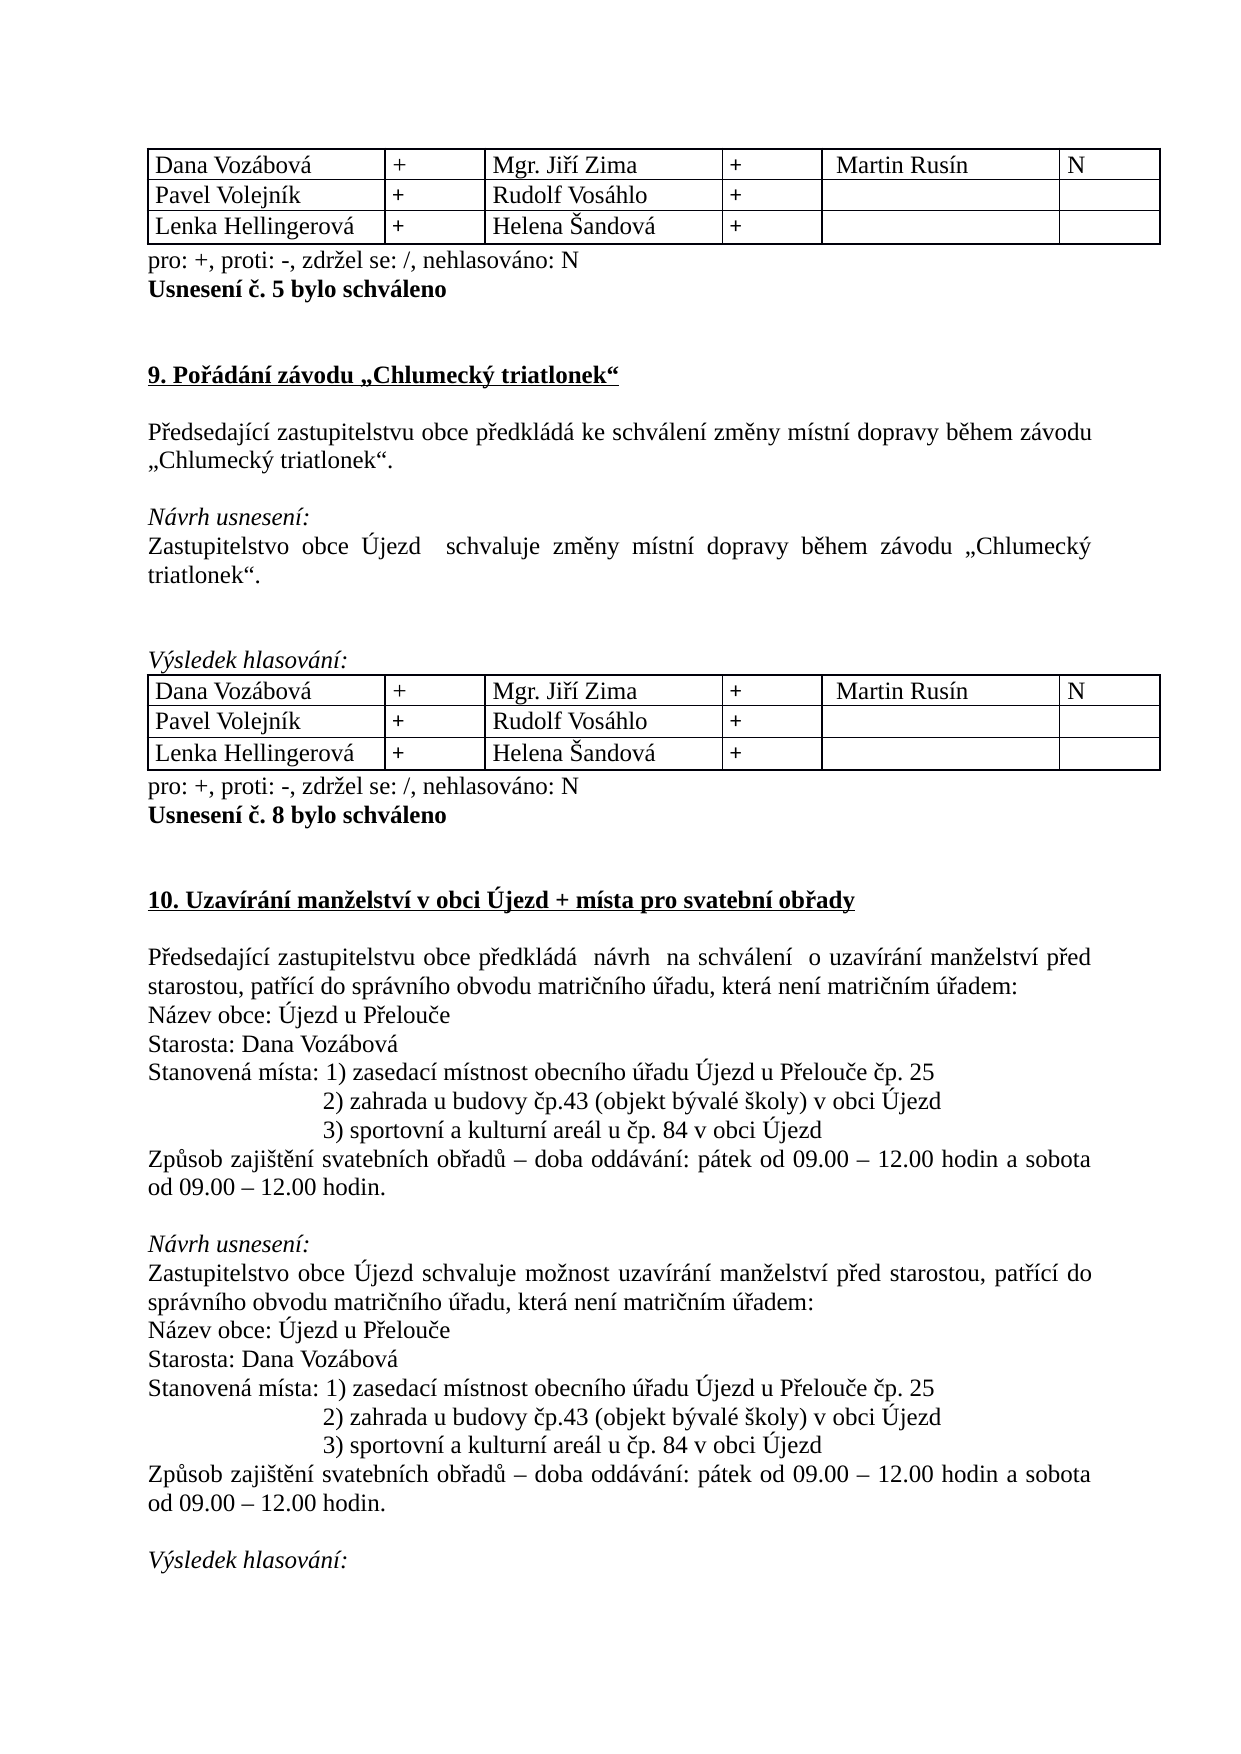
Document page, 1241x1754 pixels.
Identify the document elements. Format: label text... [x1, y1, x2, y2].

text Starosta: Dana Vozábová [148, 1029, 1093, 1057]
text Výsledek hlasování: [148, 645, 1093, 674]
text 3) sportovní a kulturní areál u čp. 84 v obci Újezd [148, 1431, 1093, 1459]
table_cell [1060, 211, 1159, 243]
text Způsob zajištění svatebních obřadů – doba oddávání: pátek od 09.00 – 12.00 hodin a sobota od 09.00 – 12.00 hodin. [148, 1459, 1093, 1517]
table_header Martin Rusín [823, 150, 1059, 179]
table_header N [1060, 150, 1159, 179]
table_header + [723, 676, 821, 705]
table_header Mgr. Jiří Zima [486, 150, 722, 179]
table_cell [1060, 738, 1159, 769]
text Návrh usnesení: [148, 502, 1093, 531]
table_cell Rudolf Vosáhlo [486, 706, 722, 737]
table_cell [823, 738, 1059, 769]
table_header N [1060, 676, 1159, 705]
text Usnesení č. 5 bylo schváleno [148, 274, 1093, 302]
table_header Mgr. Jiří Zima [486, 676, 722, 705]
text Výsledek hlasování: [148, 1546, 1093, 1574]
text 3) sportovní a kulturní areál u čp. 84 v obci Újezd [148, 1115, 1093, 1144]
table_cell + [723, 211, 821, 243]
text 2) zahrada u budovy čp.43 (objekt bývalé školy) v obci Újezd [148, 1402, 1093, 1431]
table_header + [386, 150, 484, 179]
table_cell Helena Šandová [486, 738, 722, 769]
table_cell Lenka Hellingerová [149, 211, 384, 243]
table_cell + [386, 738, 484, 769]
table_header Martin Rusín [823, 676, 1059, 705]
table_header Dana Vozábová [149, 150, 384, 179]
table_cell [1060, 706, 1159, 737]
text Starosta: Dana Vozábová [148, 1344, 1093, 1373]
table_cell [823, 706, 1059, 737]
table_cell [823, 180, 1059, 210]
text Stanovená místa: 1) zasedací místnost obecního úřadu Újezd u Přelouče čp. 25 [148, 1057, 1093, 1086]
text Předsedající zastupitelstvu obce předkládá návrh na schválení o uzavírání manželství před starostou, patřící do správního obvodu matričního úřadu, která není matričním úřadem: [148, 942, 1093, 1000]
text pro: +, proti: -, zdržel se: /, nehlasováno: N [148, 245, 1093, 274]
text 9. Pořádání závodu „Chlumecký triatlonek“ [148, 360, 1093, 389]
table_cell Pavel Volejník [149, 180, 384, 210]
table_header + [386, 676, 484, 705]
table_cell Pavel Volejník [149, 706, 384, 737]
text 2) zahrada u budovy čp.43 (objekt bývalé školy) v obci Újezd [148, 1086, 1093, 1115]
table_header + [723, 150, 821, 179]
text Název obce: Újezd u Přelouče [148, 1316, 1093, 1344]
table_cell + [386, 180, 484, 210]
table_cell Rudolf Vosáhlo [486, 180, 722, 210]
table_cell Helena Šandová [486, 211, 722, 243]
text Předsedající zastupitelstvu obce předkládá ke schválení změny místní dopravy během závodu „Chlumecký triatlonek“. [148, 417, 1093, 474]
table_header Dana Vozábová [149, 676, 384, 705]
text Návrh usnesení: [148, 1229, 1093, 1258]
text Stanovená místa: 1) zasedací místnost obecního úřadu Újezd u Přelouče čp. 25 [148, 1373, 1093, 1402]
text Název obce: Újezd u Přelouče [148, 1000, 1093, 1029]
table_cell + [723, 706, 821, 737]
text Zastupitelstvo obce Újezd schvaluje změny místní dopravy během závodu „Chlumecký triatlonek“. [148, 531, 1093, 588]
text pro: +, proti: -, zdržel se: /, nehlasováno: N [148, 771, 1093, 800]
text Způsob zajištění svatebních obřadů – doba oddávání: pátek od 09.00 – 12.00 hodin a sobota od 09.00 – 12.00 hodin. [148, 1144, 1093, 1201]
table_cell + [723, 180, 821, 210]
table_cell + [723, 738, 821, 769]
text 10. Uzavírání manželství v obci Újezd + místa pro svatební obřady [148, 885, 1093, 914]
table_cell [823, 211, 1059, 243]
text Zastupitelstvo obce Újezd schvaluje možnost uzavírání manželství před starostou, patřící do správního obvodu matričního úřadu, která není matričním úřadem: [148, 1258, 1093, 1316]
text Usnesení č. 8 bylo schváleno [148, 800, 1093, 829]
table_cell Lenka Hellingerová [149, 738, 384, 769]
table_cell [1060, 180, 1159, 210]
table_cell + [386, 706, 484, 737]
table_cell + [386, 211, 484, 243]
